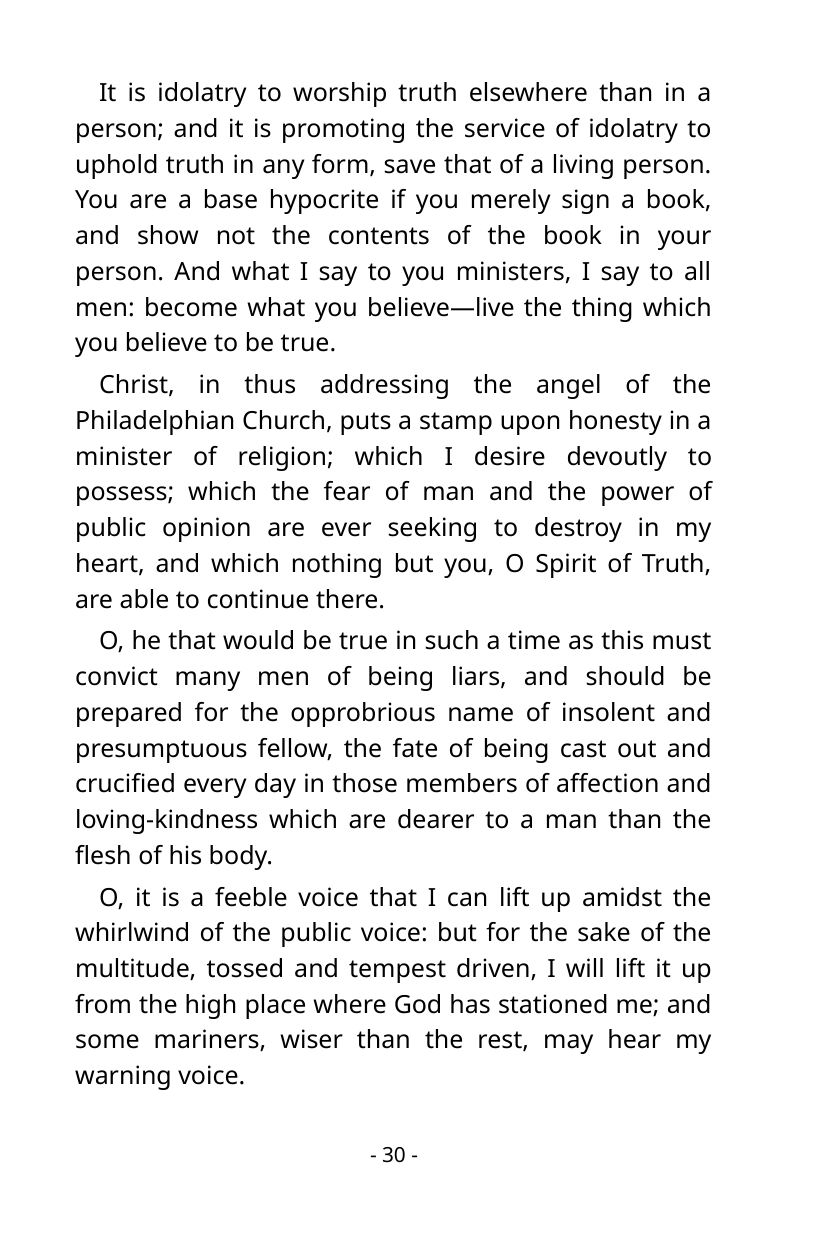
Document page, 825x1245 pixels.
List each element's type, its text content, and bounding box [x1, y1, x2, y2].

text O, he that would be true in such a time as this must convict many men of being liars, and should be prepared for the opprobrious name of insolent and presumptuous fellow, the fate of being cast out and crucified every day in those members of affection and loving-kindness which are dearer to a man than the flesh of his body. [75, 623, 712, 871]
text Christ, in thus addressing the angel of the Philadelphian Church, puts a stamp upon honesty in a minister of religion; which I desire devoutly to possess; which the fear of man and the power of public opinion are ever seeking to destroy in my heart, and which nothing but you, O Spirit of Truth, are able to continue there. [75, 367, 712, 615]
text O, it is a feeble voice that I can lift up amidst the whirlwind of the public voice: but for the sake of the multitude, tossed and tempest driven, I will lift it up from the high place where God has stationed me; and some mariners, wiser than the rest, may hear my warning voice. [75, 879, 712, 1092]
text It is idolatry to worship truth elsewhere than in a person; and it is promoting the service of idolatry to uphold truth in any form, save that of a living person. You are a base hypocrite if you merely sign a book, and show not the contents of the book in your person. And what I say to you ministers, I say to all men: become what you believe—live the thing which you believe to be true. [75, 75, 712, 359]
